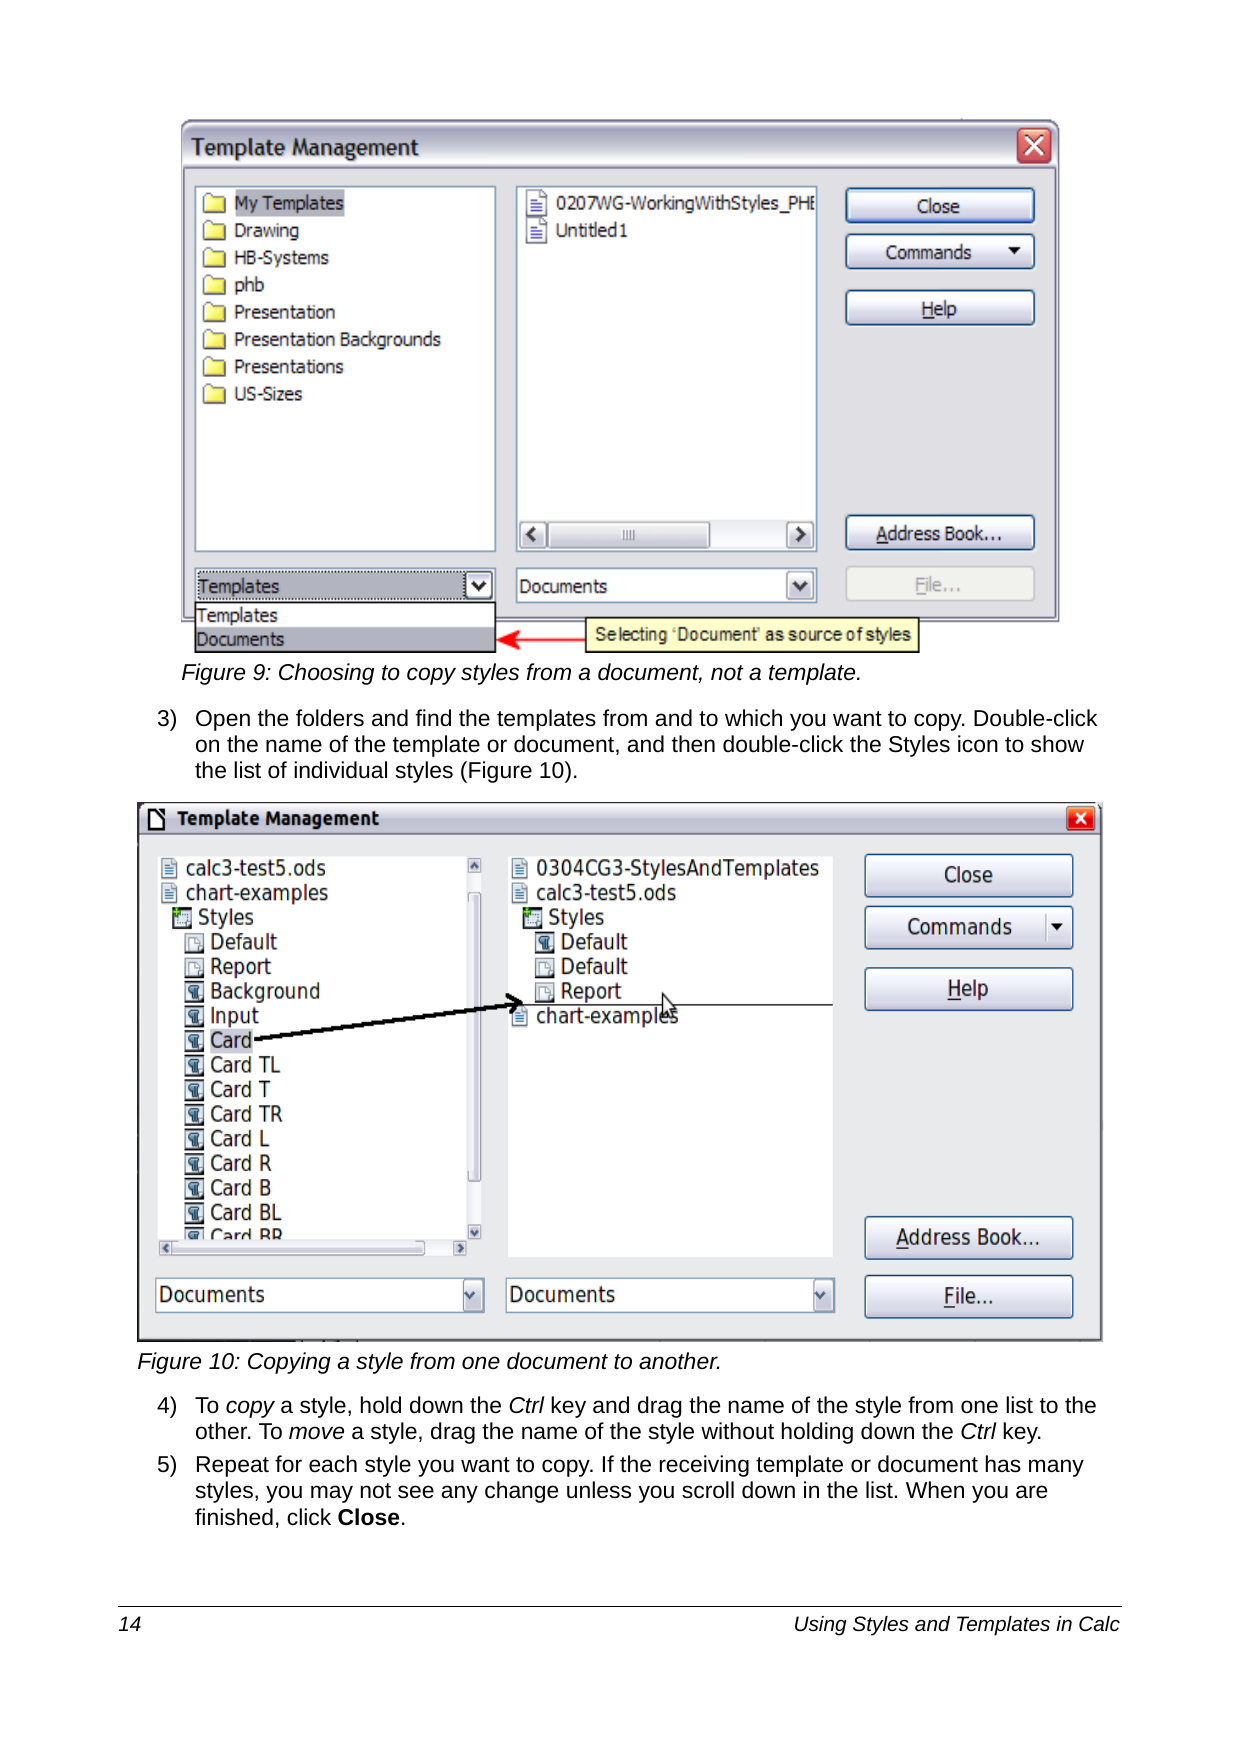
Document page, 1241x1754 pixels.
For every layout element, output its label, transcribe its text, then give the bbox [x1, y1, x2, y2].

text Figure 9: Choosing to copy styles from a document, not a template. [181, 659, 1059, 686]
picture [137, 802, 1104, 1342]
picture [181, 118, 1060, 653]
list Open the folders and find the templates from and to which you want to copy. Double-click on the name of the template or document, and then double-click the Styles icon to show the list of individual styles (Figure 10). [177, 705, 1122, 784]
text Figure 10: Copying a style from one document to another. [137, 1348, 1103, 1374]
list To copy a style, hold down the Ctrl key and drag the name of the style from one list to the other. To move a style, drag the name of the style without holding down the Ctrl key. [177, 1392, 1122, 1444]
list Repeat for each style you want to copy. If the receiving template or document has many styles, you may not see any change unless you scroll down in the list. When you are finished, click Close. [177, 1451, 1122, 1530]
